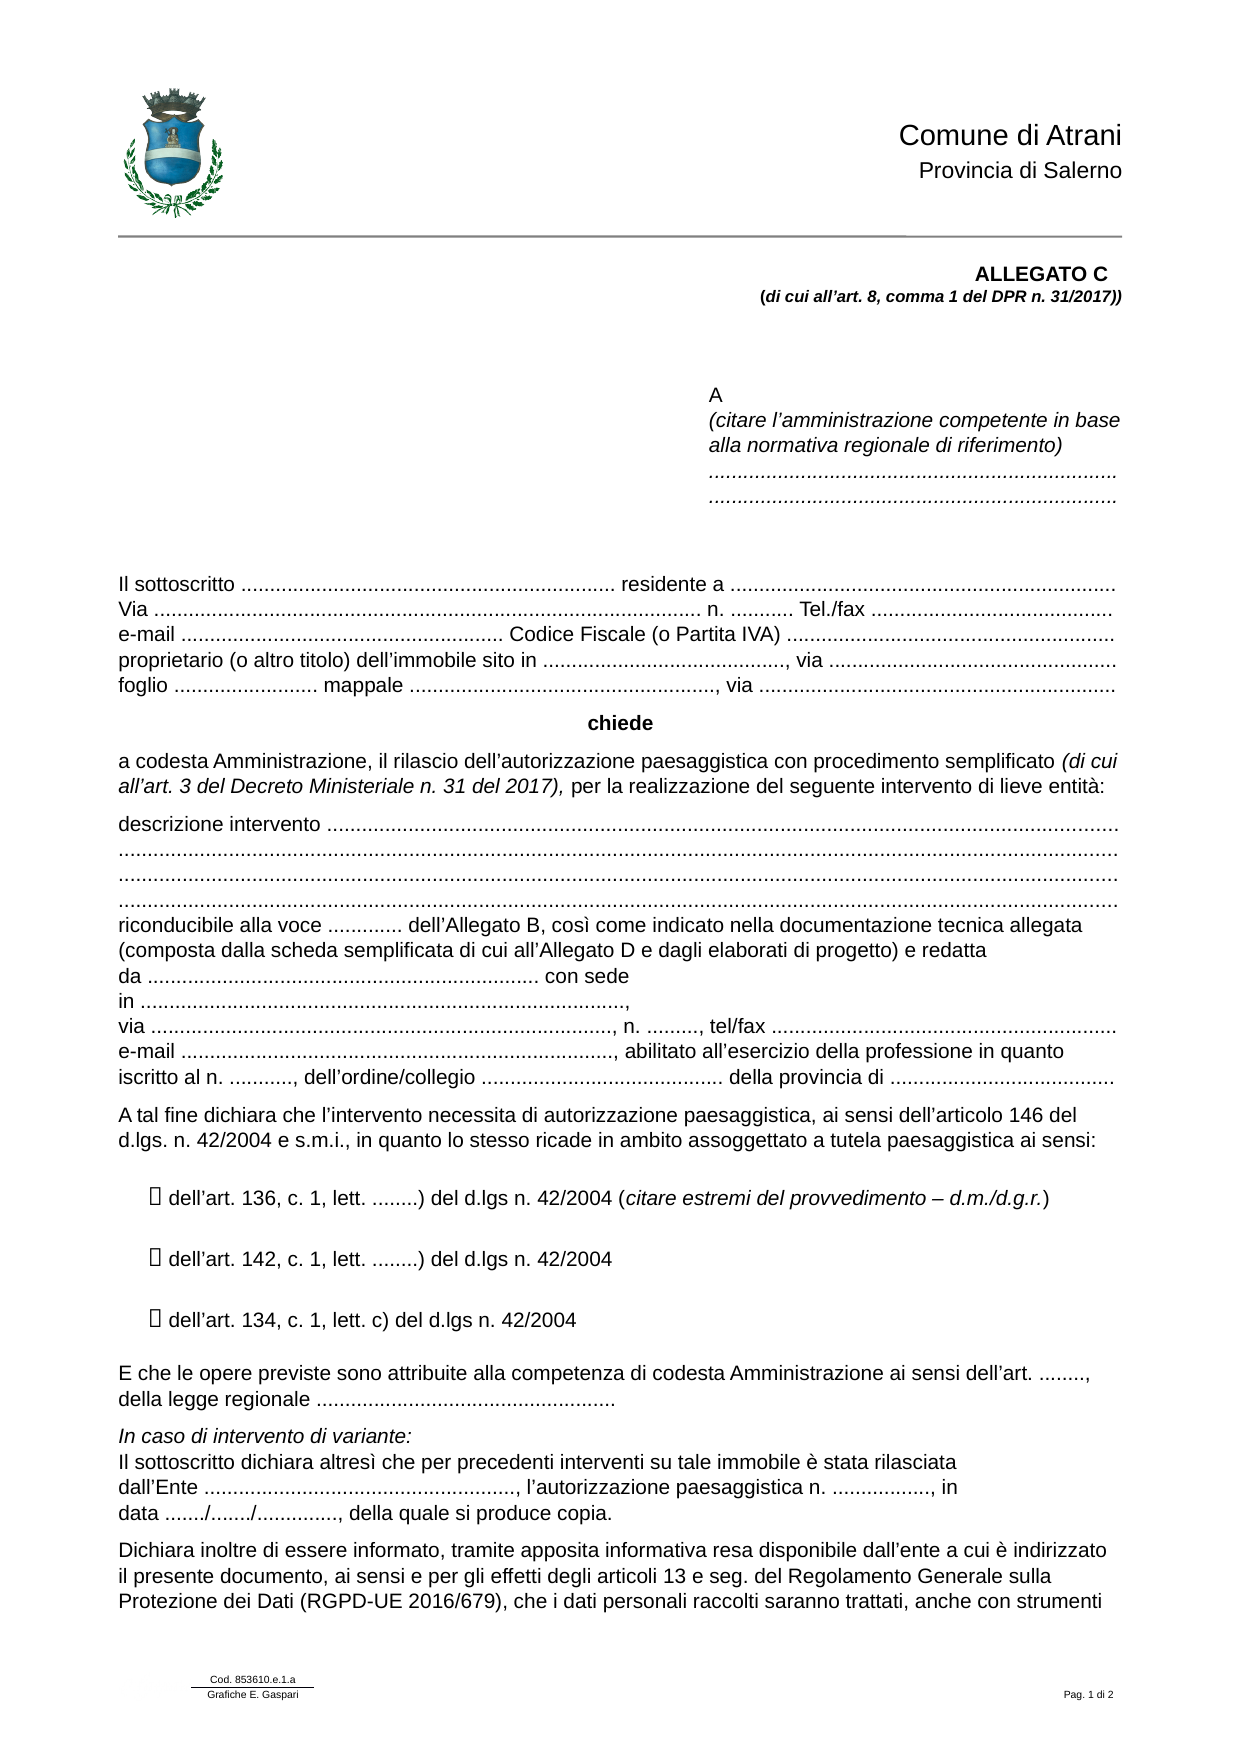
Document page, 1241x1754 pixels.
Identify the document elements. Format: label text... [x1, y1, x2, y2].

text E che le opere previste sono attribuite alla competenza di codesta Amministrazione ai sensi dell’art. ........, della legge regionale .................................................... [118, 1361, 1122, 1411]
text In caso di intervento di variante: [118, 1424, 1122, 1448]
text ....................................................................... [118, 458, 1122, 482]
text Dichiara inoltre di essere informato, tramite apposita informativa resa disponibile dall’ente a cui è indirizzato il presente documento, ai sensi e per gli effetti degli articoli 13 e seg. del Regolamento Generale sulla Protezione dei Dati (RGPD-UE 2016/679), che i dati personali raccolti saranno trattati, anche con strumenti [118, 1538, 1122, 1613]
text Il sottoscritto ................................................................. residente a ................................................................... Via ............................................................................................... n. ........... Tel./fax .......................................... e-mail ........................................................ Codice Fiscale (o Partita IVA) ......................................................... proprietario (o altro titolo) dell’immobile sito in .........................................., via .................................................. foglio ......................... mappale ....................................................., via .............................................................. [118, 572, 1122, 697]
text descrizione intervento [118, 812, 1122, 836]
text (di cui all’art. 8, comma 1 del DPR n. 31/2017)) [118, 287, 1122, 306]
text Provincia di Salerno [224, 157, 1122, 183]
text a codesta Amministrazione, il rilascio dell’autorizzazione paesaggistica con procedimento semplificato (di cui all’art. 3 del Decreto Ministeriale n. 31 del 2017), per la realizzazione del seguente intervento di lieve entità: [118, 748, 1122, 798]
picture [122, 87, 224, 219]
text  dell’art. 134, c. 1, lett. c) del d.lgs n. 42/2004 [118, 1300, 1122, 1334]
text Comune di Atrani [224, 118, 1122, 152]
text riconducibile alla voce ............. dell’Allegato B, così come indicato nella documentazione tecnica allegata (composta dalla scheda semplificata di cui all’Allegato D e dagli elaborati di progetto) e redatta da .................................................................... con sede in ...................................................................................., via ................................................................................, n. ........., tel/fax ............................................................ e-mail ..........................................................................., abilitato all’esercizio della professione in quanto iscritto al n. ..........., dell’ordine/collegio .......................................... della provincia di ....................................... [118, 913, 1122, 1089]
text  dell’art. 142, c. 1, lett. ........) del d.lgs n. 42/2004 [118, 1239, 1122, 1273]
text (citare l’amministrazione competente in base [118, 408, 1122, 432]
text Il sottoscritto dichiara altresì che per precedenti interventi su tale immobile è stata rilasciata dall’Ente ......................................................, l’autorizzazione paesaggistica n. ................., in data ......./......./.............., della quale si produce copia. [118, 1450, 1122, 1524]
text ALLEGATO C [118, 262, 1122, 286]
text chiede [118, 711, 1122, 734]
text  dell’art. 136, c. 1, lett. ........) del d.lgs n. 42/2004 (citare estremi del provvedimento – d.m./d.g.r.) [118, 1178, 1122, 1212]
text ....................................................................... [118, 484, 1122, 508]
text alla normativa regionale di riferimento) [118, 433, 1122, 457]
text A tal fine dichiara che l’intervento necessita di autorizzazione paesaggistica, ai sensi dell’articolo 146 del d.lgs. n. 42/2004 e s.m.i., in quanto lo stesso ricade in ambito assoggettato a tutela paesaggistica ai sensi: [118, 1102, 1122, 1152]
text A [118, 382, 1122, 406]
